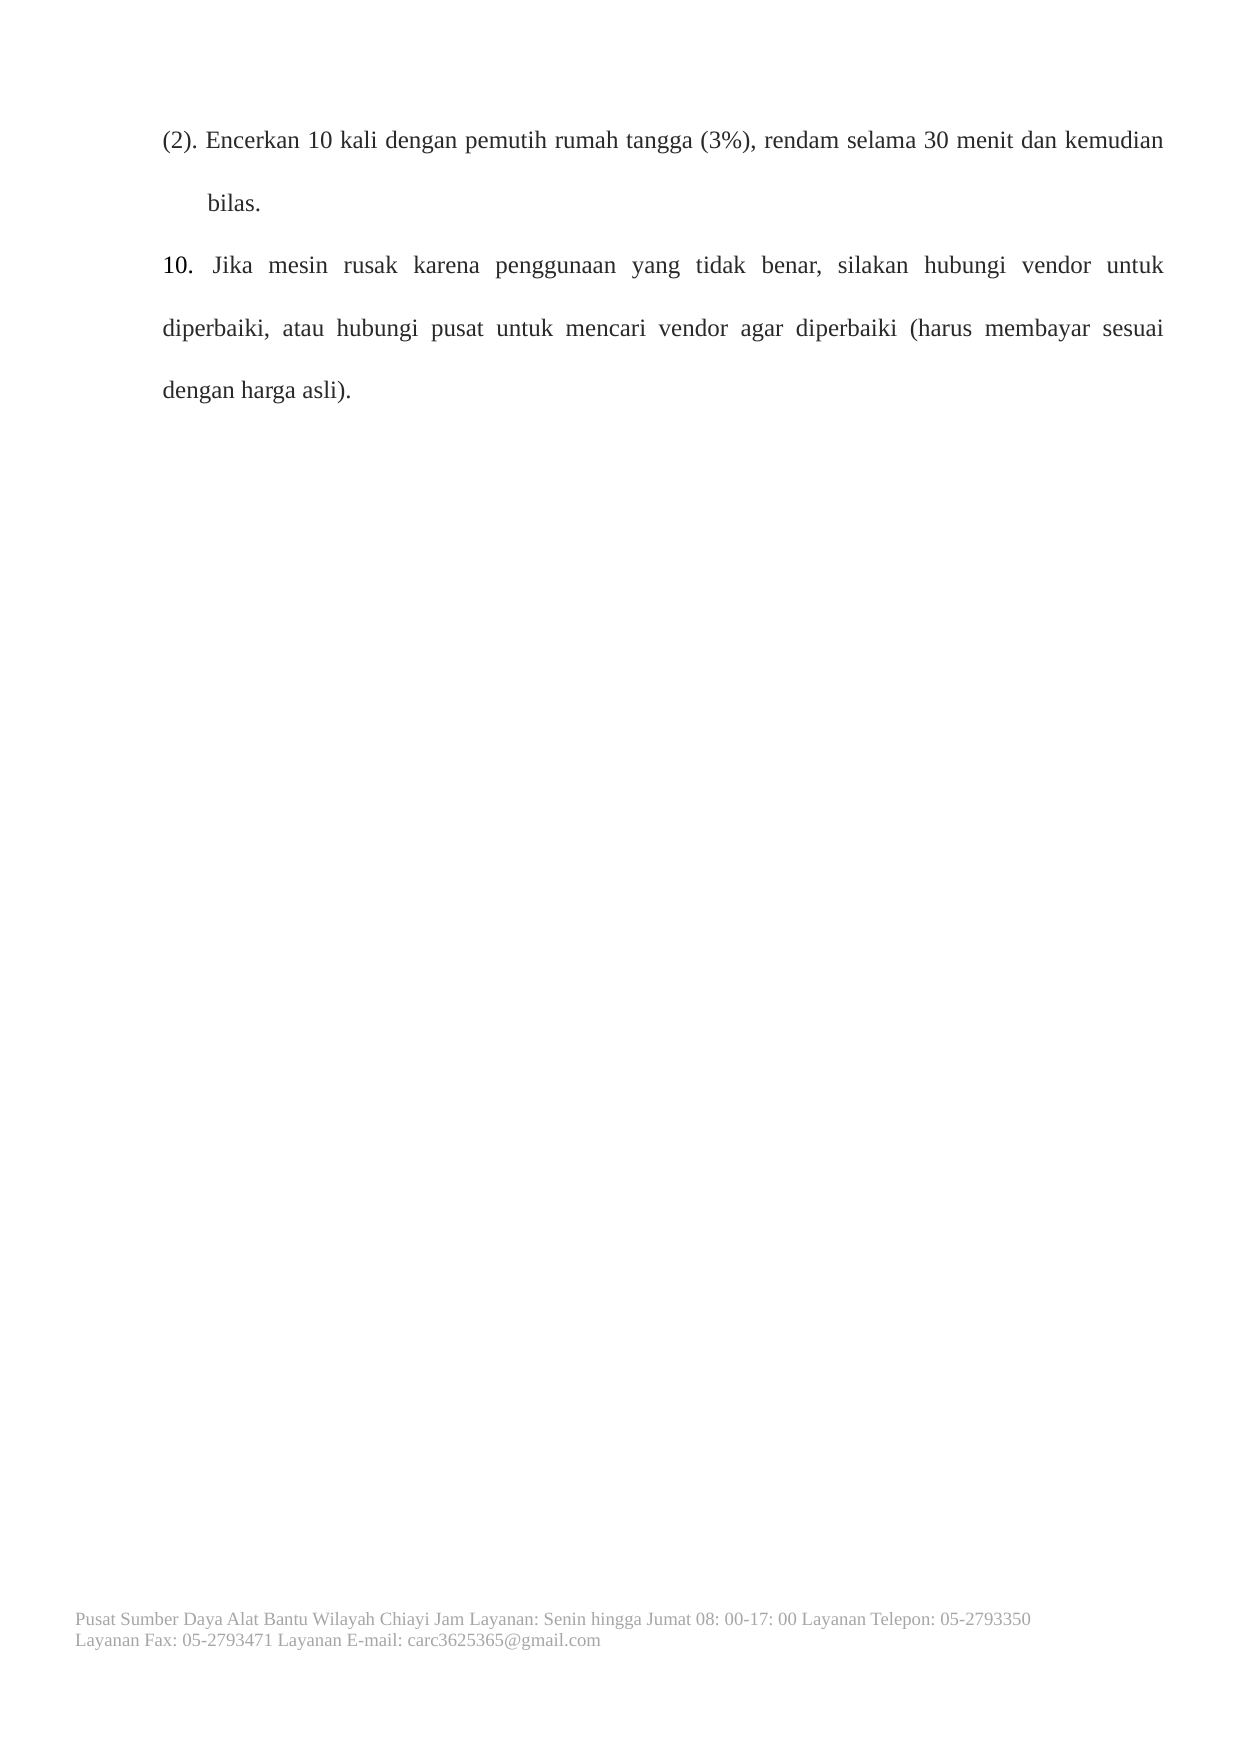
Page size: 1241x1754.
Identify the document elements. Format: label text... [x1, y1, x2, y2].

text (2). Encerkan 10 kali dengan pemutih rumah tangga (3%), rendam selama 30 menit dan kemudian bilas. [162, 98, 1165, 223]
list Jika mesin rusak karena penggunaan yang tidak benar, silakan hubungi vendor untuk diperbaiki, atau hubungi pusat untuk mencari vendor agar diperbaiki (harus membayar sesuai dengan harga asli). [162, 223, 1165, 411]
